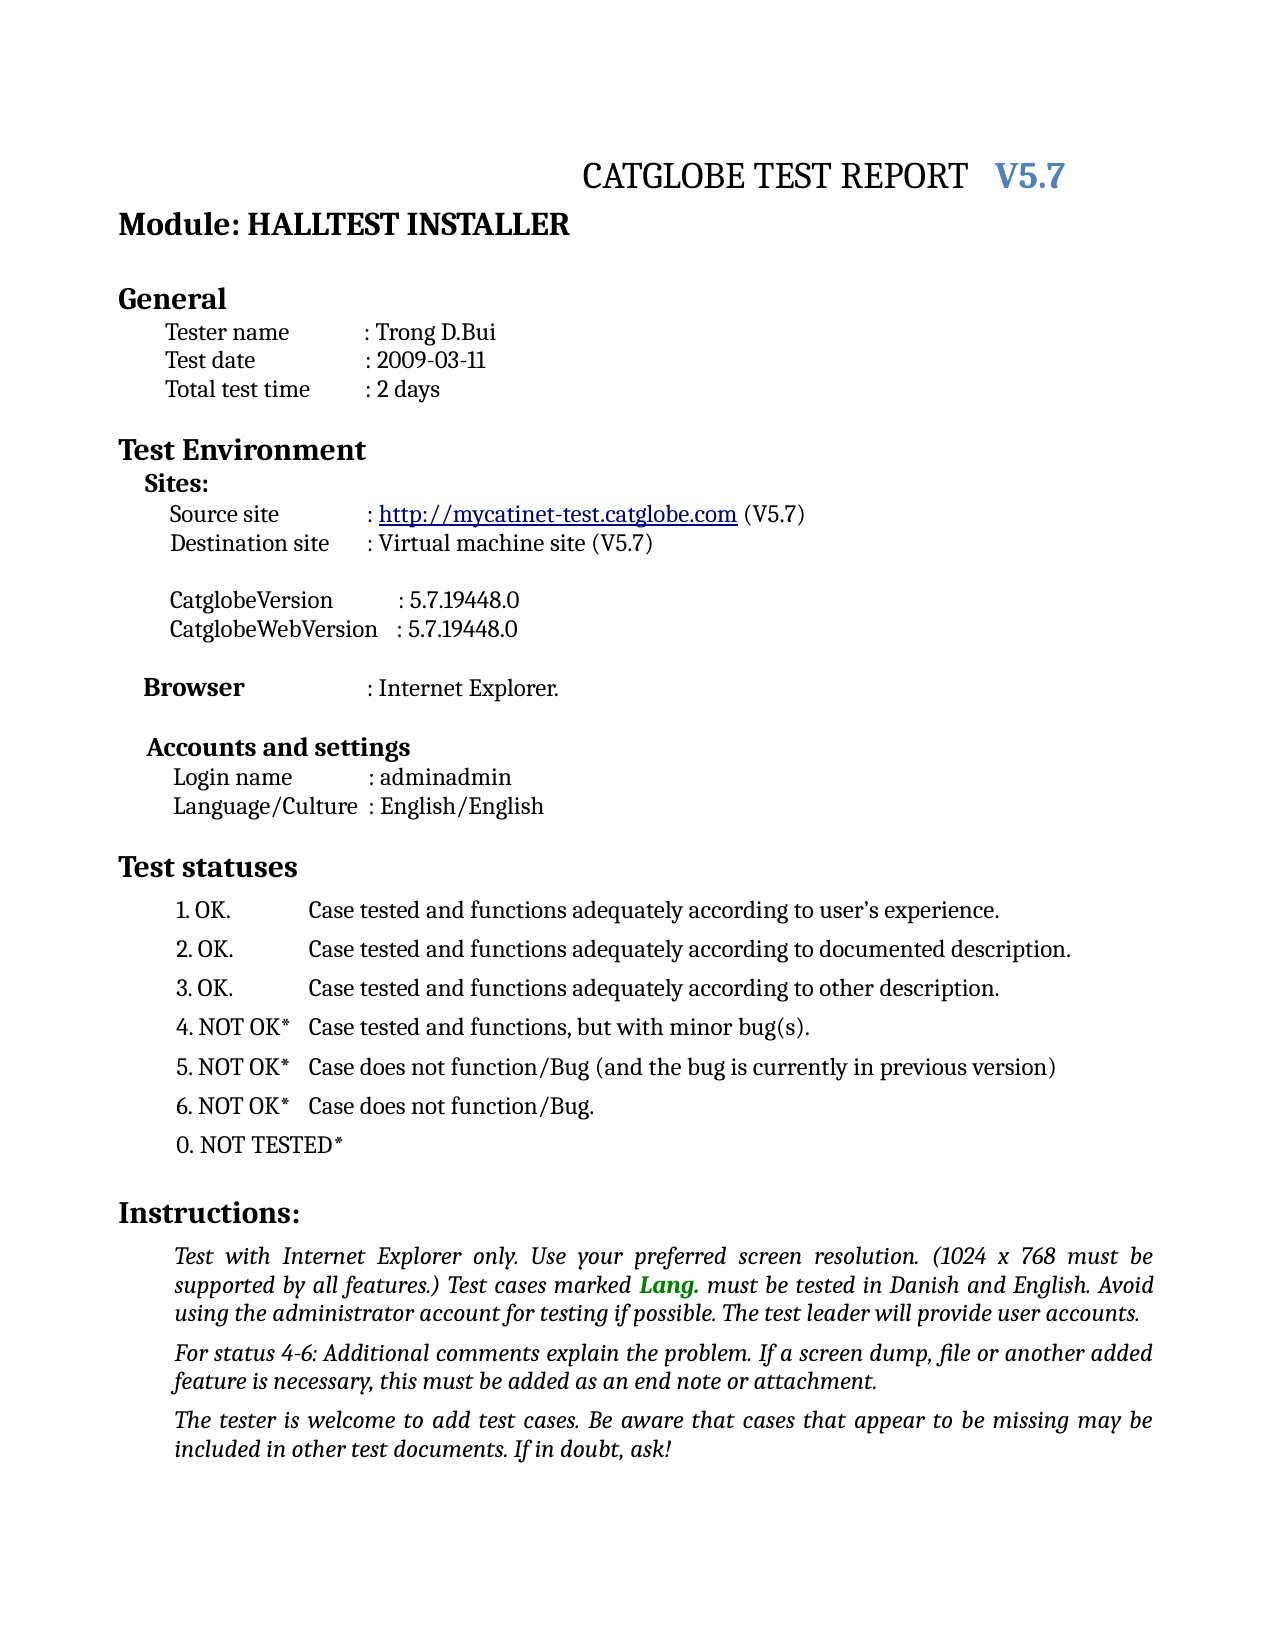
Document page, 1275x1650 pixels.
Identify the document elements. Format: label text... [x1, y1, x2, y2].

text 3. OK. Case tested and functions adequately according to other description. [176, 974, 1157, 1003]
text Source site : http://mycatinet-test.catglobe.com (V5.7) [170, 500, 1157, 528]
text Test Environment [118, 433, 1157, 468]
text 5. NOT OK* Case does not function/Bug (and the bug is currently in previous version) [176, 1052, 1157, 1081]
text Browser : Internet Explorer. [143, 672, 1157, 703]
text Tester name : Trong D.Bui [165, 318, 1157, 346]
text Test statuses [118, 849, 1157, 885]
text Test date : 2009-03-11 [165, 346, 1157, 375]
text General [118, 282, 1157, 318]
text 1. OK. Case tested and functions adequately according to user’s experience. [176, 896, 1157, 924]
text The tester is welcome to add test cases. Be aware that cases that appear to be missing may be included in other test documents. If in doubt, ask! [174, 1406, 1157, 1464]
text Destination site : Virtual machine site (V5.7) [170, 528, 1157, 557]
text Accounts and settings [146, 732, 1157, 763]
text Login name : adminadmin [173, 763, 1157, 792]
table_header CATGLOBE TEST REPORT [106, 147, 981, 205]
table_header V5.7 [981, 147, 1105, 205]
text For status 4-6: Additional comments explain the problem. If a screen dump, file or another added feature is necessary, this must be added as an end note or attachment. [174, 1338, 1157, 1396]
text Language/Culture : English/English [173, 792, 1157, 821]
text 6. NOT OK* Case does not function/Bug. [176, 1092, 1157, 1120]
text Sites: [145, 468, 1157, 500]
text Total test time : 2 days [165, 375, 1157, 404]
text 4. NOT OK* Case tested and functions, but with minor bug(s). [176, 1013, 1157, 1042]
text Module: HALLTEST INSTALLER [118, 205, 1157, 243]
text Instructions: [118, 1196, 1157, 1231]
text Test with Internet Explorer only. Use your preferred screen resolution. (1024 x 768 must be supported by all features.) Test cases marked Lang. must be tested in Danish and English. Avoid using the administrator account for testing if possible. The test leader will provide user accounts. [174, 1242, 1157, 1328]
text CatglobeVersion : 5.7.19448.0 [170, 586, 1157, 615]
text CatglobeWebVersion : 5.7.19448.0 [170, 615, 1157, 643]
text 2. OK. Case tested and functions adequately according to documented description. [176, 935, 1157, 964]
text 0. NOT TESTED* [176, 1131, 1157, 1159]
